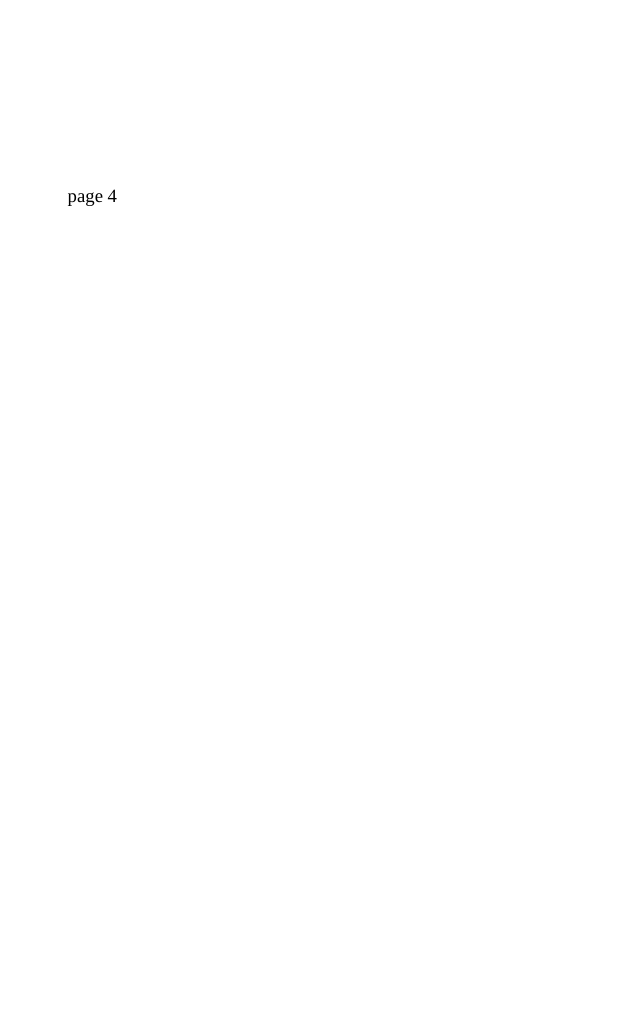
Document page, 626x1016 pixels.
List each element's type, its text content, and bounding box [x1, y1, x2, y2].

text page 4 [38, 185, 532, 207]
